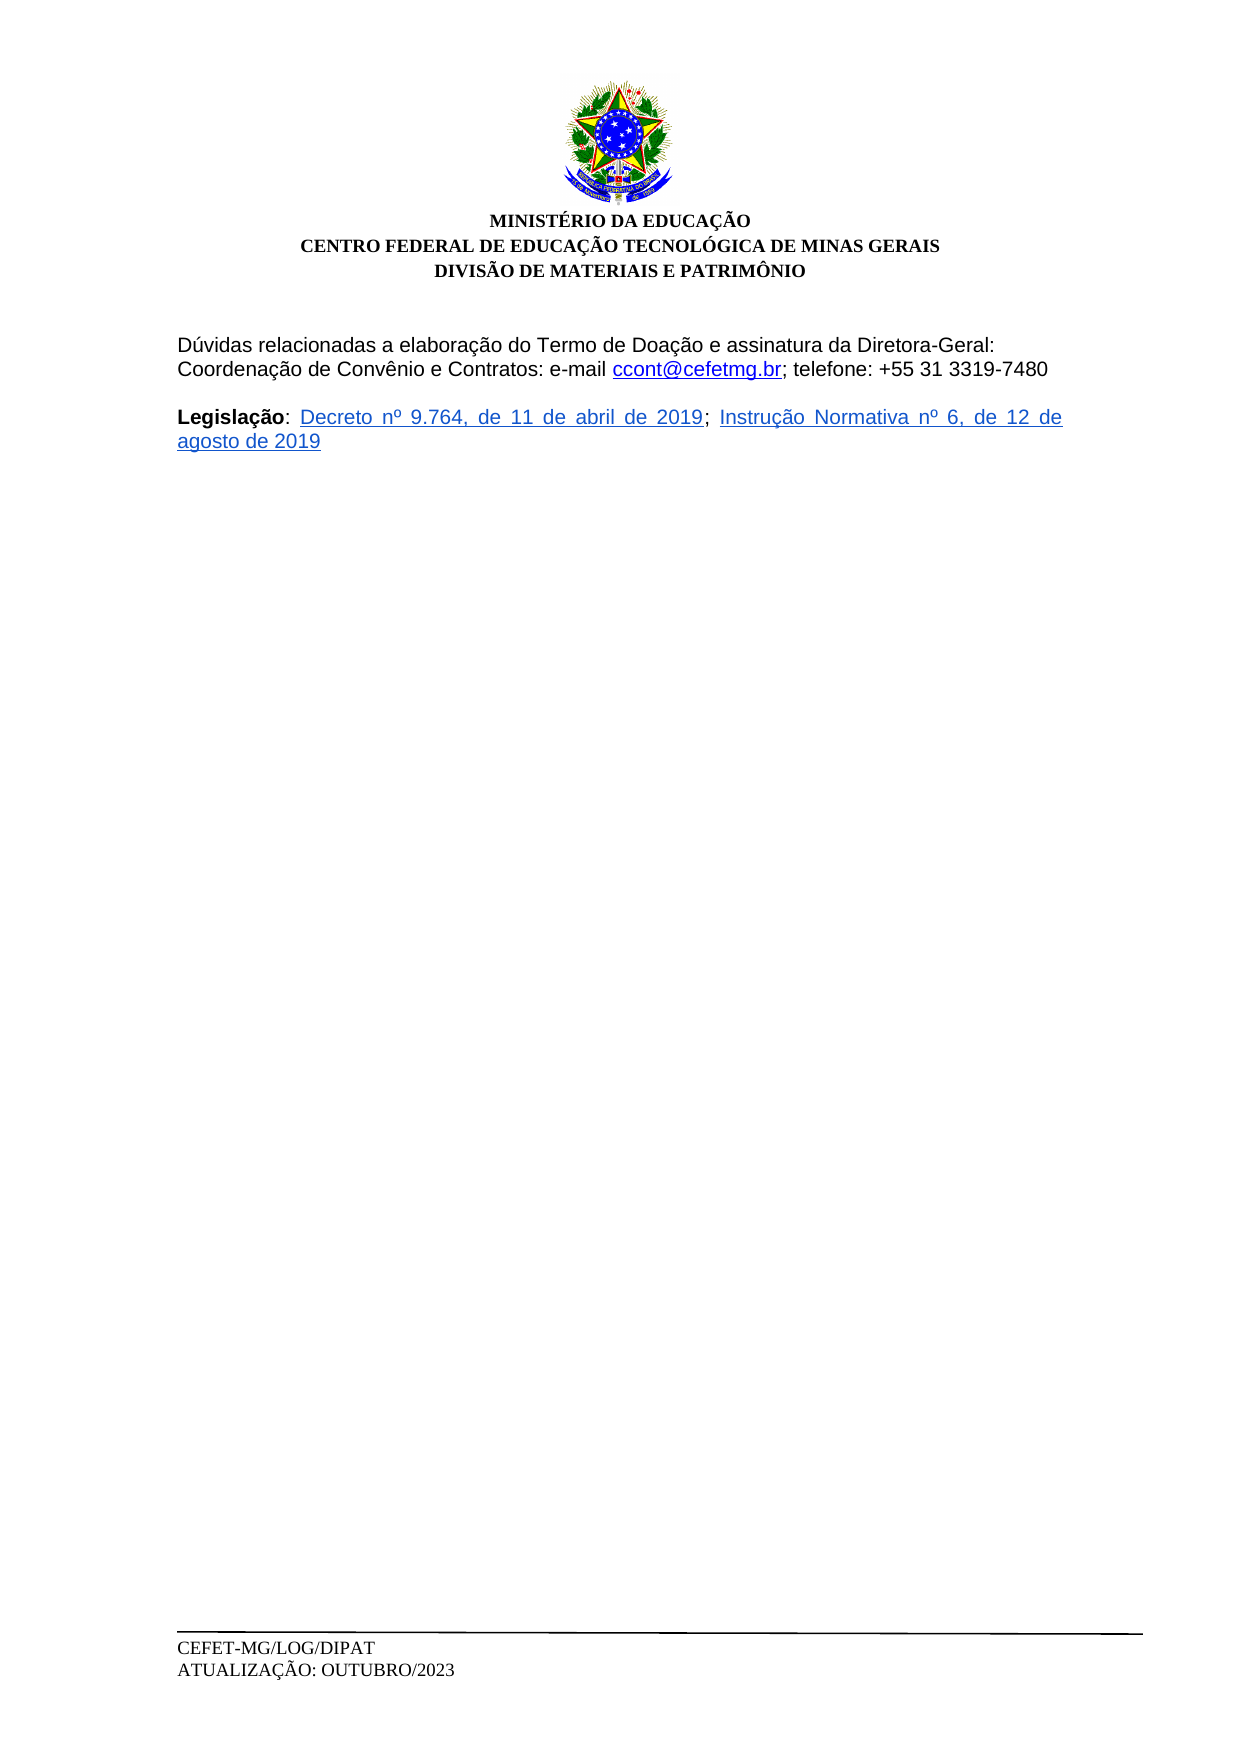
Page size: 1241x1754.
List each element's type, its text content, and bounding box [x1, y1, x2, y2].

text Coordenação de Convênio e Contratos: e-mail ccont@cefetmg.br; telefone: +55 31 3319-7480 [177, 357, 1063, 381]
text Legislação: Decreto nº 9.764, de 11 de abril de 2019; Instrução Normativa nº 6, de 12 de agosto de 2019 [177, 405, 1063, 453]
text Dúvidas relacionadas a elaboração do Termo de Doação e assinatura da Diretora-Geral: [177, 333, 1063, 357]
